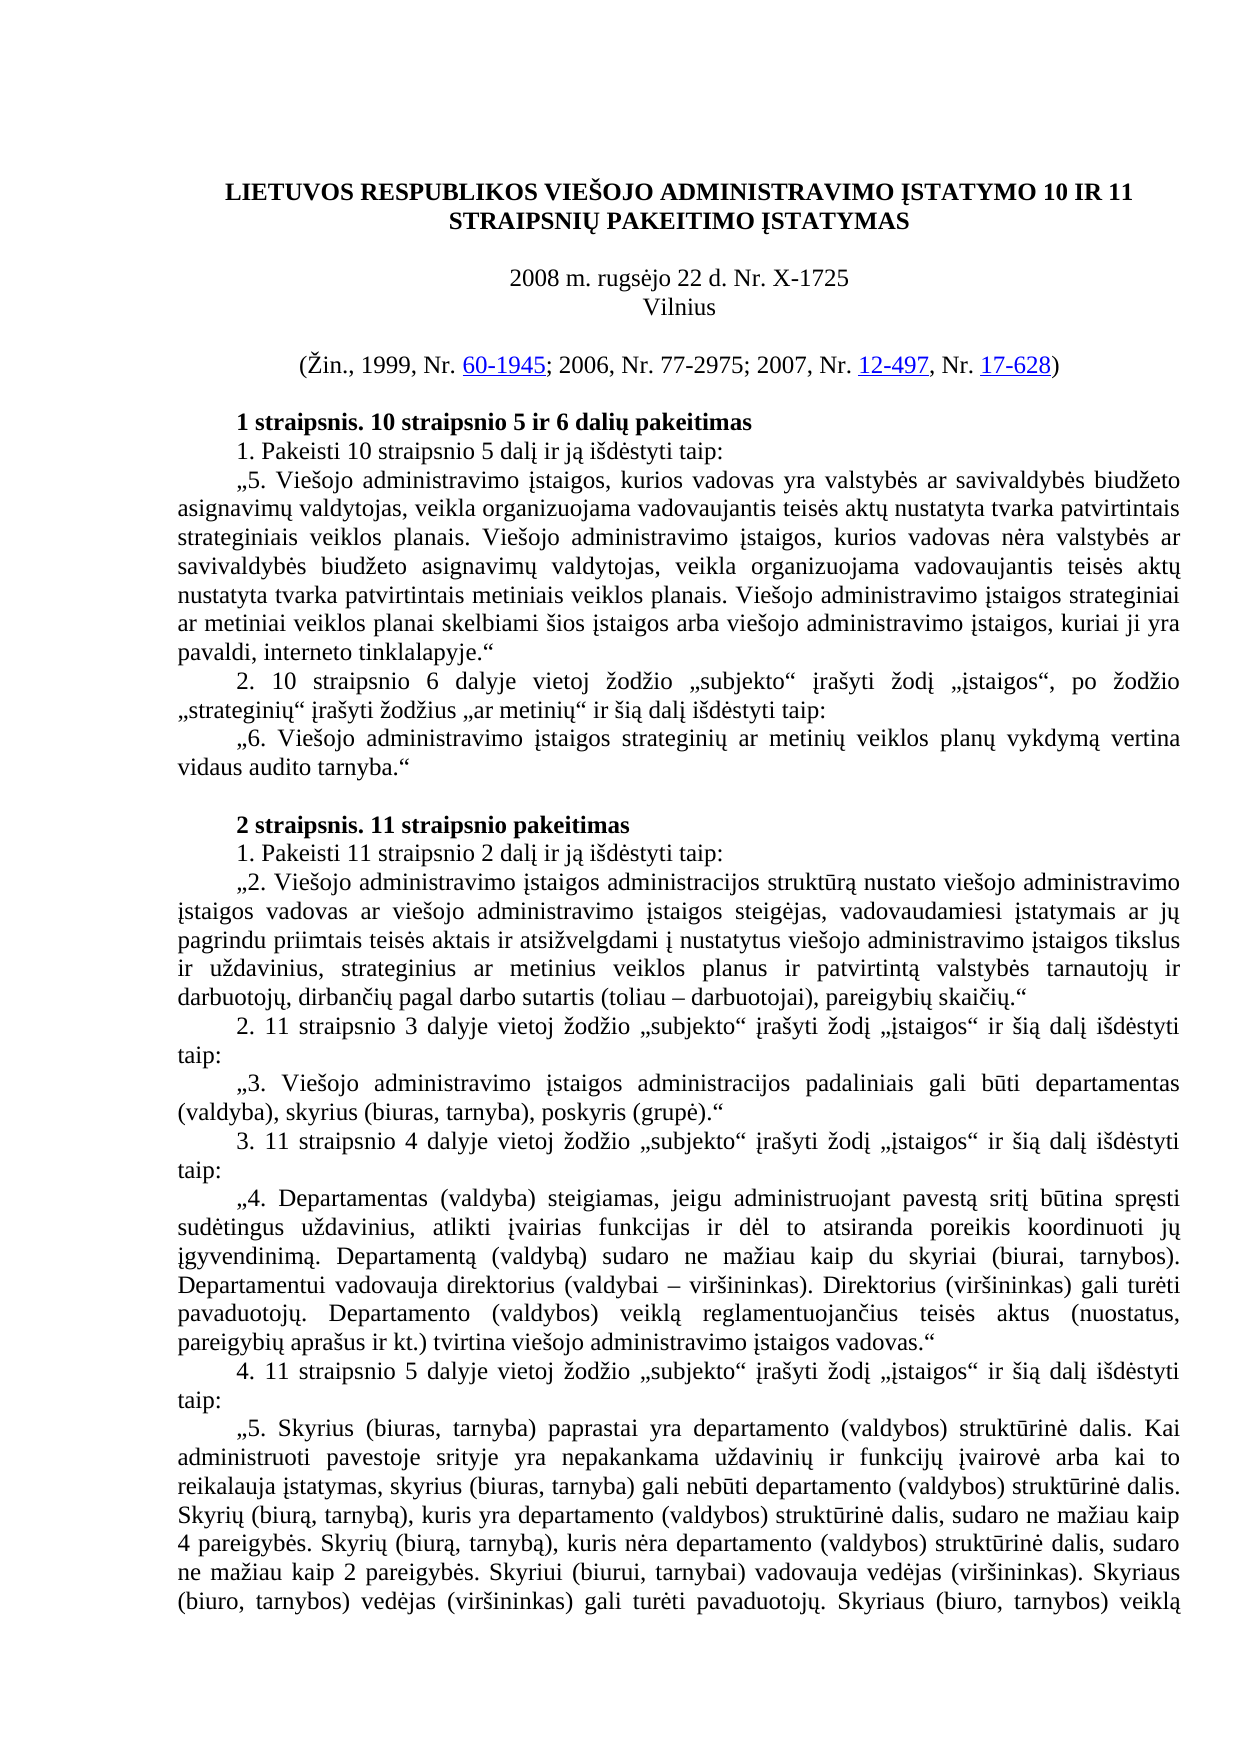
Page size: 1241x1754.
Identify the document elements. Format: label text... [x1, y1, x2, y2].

text „6. Viešojo administravimo įstaigos strateginių ar metinių veiklos planų vykdymą vertina vidaus audito tarnyba.“ [177, 723, 1181, 781]
text „3. Viešojo administravimo įstaigos administracijos padaliniais gali būti departamentas (valdyba), skyrius (biuras, tarnyba), poskyris (grupė).“ [177, 1068, 1181, 1126]
text 1. Pakeisti 10 straipsnio 5 dalį ir ją išdėstyti taip: [177, 436, 1181, 465]
text 1. Pakeisti 11 straipsnio 2 dalį ir ją išdėstyti taip: [177, 838, 1181, 867]
text „2. Viešojo administravimo įstaigos administracijos struktūrą nustato viešojo administravimo įstaigos vadovas ar viešojo administravimo įstaigos steigėjas, vadovaudamiesi įstatymais ar jų pagrindu priimtais teisės aktais ir atsižvelgdami į nustatytus viešojo administravimo įstaigos tikslus ir uždavinius, strateginius ar metinius veiklos planus ir patvirtintą valstybės tarnautojų ir darbuotojų, dirbančių pagal darbo sutartis (toliau – darbuotojai), pareigybių skaičių.“ [177, 867, 1181, 1011]
text 2. 11 straipsnio 3 dalyje vietoj žodžio „subjekto“ įrašyti žodį „įstaigos“ ir šią dalį išdėstyti taip: [177, 1011, 1181, 1068]
text 3. 11 straipsnio 4 dalyje vietoj žodžio „subjekto“ įrašyti žodį „įstaigos“ ir šią dalį išdėstyti taip: [177, 1126, 1181, 1183]
text Vilnius [177, 292, 1181, 321]
text „4. Departamentas (valdyba) steigiamas, jeigu administruojant pavestą sritį būtina spręsti sudėtingus uždavinius, atlikti įvairias funkcijas ir dėl to atsiranda poreikis koordinuoti jų įgyvendinimą. Departamentą (valdybą) sudaro ne mažiau kaip du skyriai (biurai, tarnybos). Departamentui vadovauja direktorius (valdybai – viršininkas). Direktorius (viršininkas) gali turėti pavaduotojų. Departamento (valdybos) veiklą reglamentuojančius teisės aktus (nuostatus, pareigybių aprašus ir kt.) tvirtina viešojo administravimo įstaigos vadovas.“ [177, 1183, 1181, 1356]
text „5. Viešojo administravimo įstaigos, kurios vadovas yra valstybės ar savivaldybės biudžeto asignavimų valdytojas, veikla organizuojama vadovaujantis teisės aktų nustatyta tvarka patvirtintais strateginiais veiklos planais. Viešojo administravimo įstaigos, kurios vadovas nėra valstybės ar savivaldybės biudžeto asignavimų valdytojas, veikla organizuojama vadovaujantis teisės aktų nustatyta tvarka patvirtintais metiniais veiklos planais. Viešojo administravimo įstaigos strateginiai ar metiniai veiklos planai skelbiami šios įstaigos arba viešojo administravimo įstaigos, kuriai ji yra pavaldi, interneto tinklalapyje.“ [177, 465, 1181, 666]
text 2008 m. rugsėjo 22 d. Nr. X-1725 [177, 263, 1181, 292]
text (Žin., 1999, Nr. 60-1945; 2006, Nr. 77-2975; 2007, Nr. 12-497, Nr. 17-628) [177, 350, 1181, 378]
text 2 straipsnis. 11 straipsnio pakeitimas [177, 810, 1181, 838]
text „5. Skyrius (biuras, tarnyba) paprastai yra departamento (valdybos) struktūrinė dalis. Kai administruoti pavestoje srityje yra nepakankama uždavinių ir funkcijų įvairovė arba kai to reikalauja įstatymas, skyrius (biuras, tarnyba) gali nebūti departamento (valdybos) struktūrinė dalis. Skyrių (biurą, tarnybą), kuris yra departamento (valdybos) struktūrinė dalis, sudaro ne mažiau kaip 4 pareigybės. Skyrių (biurą, tarnybą), kuris nėra departamento (valdybos) struktūrinė dalis, sudaro ne mažiau kaip 2 pareigybės. Skyriui (biurui, tarnybai) vadovauja vedėjas (viršininkas). Skyriaus (biuro, tarnybos) vedėjas (viršininkas) gali turėti pavaduotojų. Skyriaus (biuro, tarnybos) veiklą [177, 1413, 1181, 1615]
text 4. 11 straipsnio 5 dalyje vietoj žodžio „subjekto“ įrašyti žodį „įstaigos“ ir šią dalį išdėstyti taip: [177, 1356, 1181, 1413]
text 2. 10 straipsnio 6 dalyje vietoj žodžio „subjekto“ įrašyti žodį „įstaigos“, po žodžio „strateginių“ įrašyti žodžius „ar metinių“ ir šią dalį išdėstyti taip: [177, 666, 1181, 723]
text 1 straipsnis. 10 straipsnio 5 ir 6 dalių pakeitimas [177, 407, 1181, 436]
text LIETUVOS RESPUBLIKOS VIEŠOJO ADMINISTRAVIMO ĮSTATYMO 10 IR 11 STRAIPSNIŲ PAKEITIMO ĮSTATYMAS [177, 177, 1181, 235]
